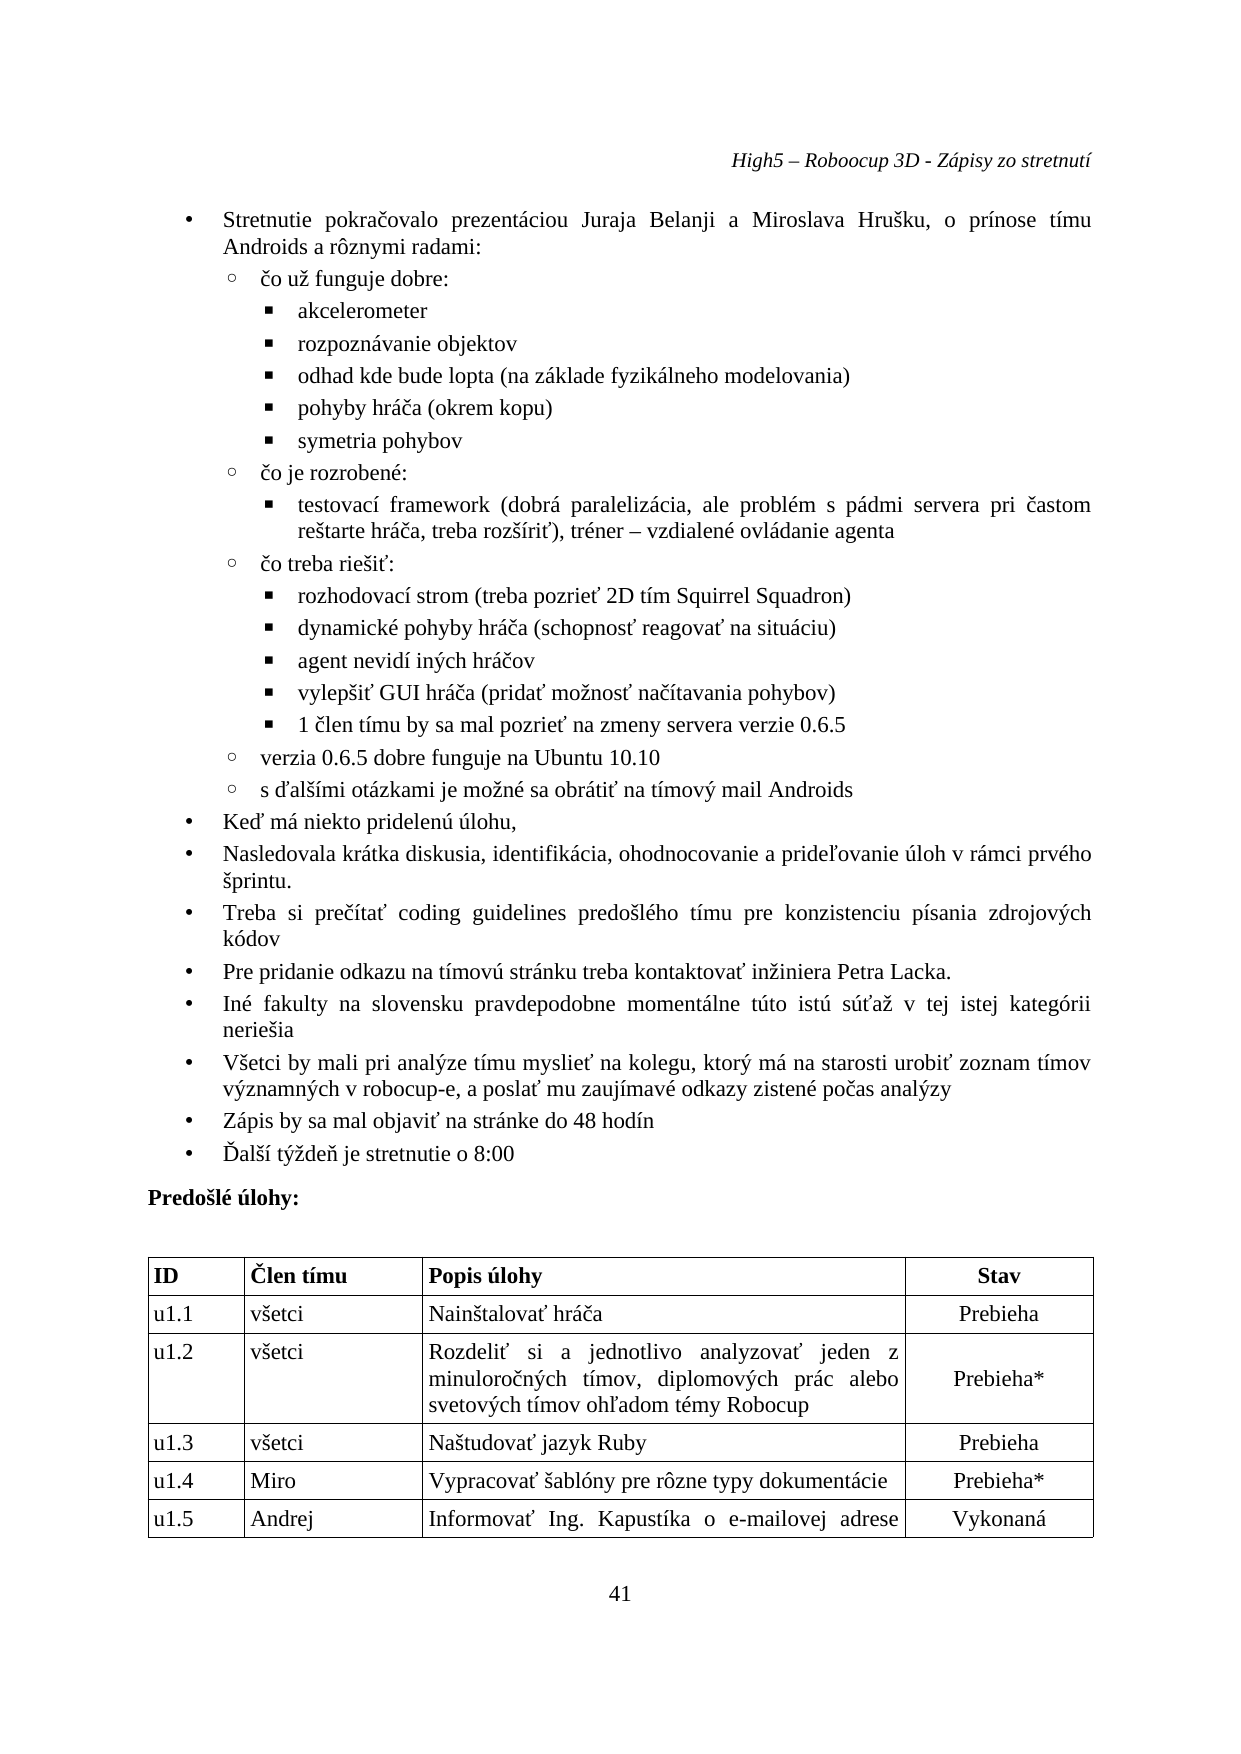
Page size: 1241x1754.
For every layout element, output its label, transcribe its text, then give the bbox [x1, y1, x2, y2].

table_cell Prebieha* [906, 1334, 1093, 1423]
list čo treba riešiť: [223, 550, 1093, 576]
table_cell u1.2 [149, 1334, 244, 1423]
table_cell Andrej [245, 1500, 422, 1537]
list s ďalšími otázkami je možné sa obrátiť na tímový mail Androids [223, 776, 1093, 802]
table_cell Prebieha* [906, 1462, 1093, 1499]
list verzia 0.6.5 dobre funguje na Ubuntu 10.10 [223, 744, 1093, 770]
list vylepšiť GUI hráča (pridať možnosť načítavania pohybov) [260, 679, 1093, 705]
table_header Člen tímu [245, 1258, 422, 1294]
list rozhodovací strom (treba pozrieť 2D tím Squirrel Squadron) [260, 582, 1093, 608]
list čo je rozrobené: [223, 459, 1093, 485]
table_header Stav [906, 1258, 1093, 1294]
list Nasledovala krátka diskusia, identifikácia, ohodnocovanie a prideľovanie úloh v rámci prvého šprintu. [185, 841, 1093, 893]
list symetria pohybov [260, 427, 1093, 453]
list Stretnutie pokračovalo prezentáciou Juraja Belanji a Miroslava Hrušku, o prínose tímu Androids a rôznymi radami: [185, 207, 1093, 259]
table_cell Prebieha [906, 1424, 1093, 1461]
table_cell Prebieha [906, 1296, 1093, 1332]
text Predošlé úlohy: [148, 1184, 1093, 1210]
table_cell u1.3 [149, 1424, 244, 1461]
list odhad kde bude lopta (na základe fyzikálneho modelovania) [260, 362, 1093, 388]
table_cell u1.4 [149, 1462, 244, 1499]
list pohyby hráča (okrem kopu) [260, 394, 1093, 421]
list Ďalší týždeň je stretnutie o 8:00 [185, 1140, 1093, 1166]
list Iné fakulty na slovensku pravdepodobne momentálne túto istú súťaž v tej istej kategórii neriešia [185, 990, 1093, 1043]
table_header Popis úlohy [423, 1258, 905, 1294]
list Keď má niekto pridelenú úlohu, [185, 808, 1093, 834]
list dynamické pohyby hráča (schopnosť reagovať na situáciu) [260, 614, 1093, 641]
table_cell u1.5 [149, 1500, 244, 1537]
list Pre pridanie odkazu na tímovú stránku treba kontaktovať inžiniera Petra Lacka. [185, 958, 1093, 984]
list čo už funguje dobre: [223, 265, 1093, 292]
list Zápis by sa mal objaviť na stránke do 48 hodín [185, 1107, 1093, 1134]
table_cell všetci [245, 1296, 422, 1332]
table_cell Vypracovať šablóny pre rôzne typy dokumentácie [423, 1462, 905, 1499]
list akcelerometer [260, 297, 1093, 324]
table_cell Nainštalovať hráča [423, 1296, 905, 1332]
table_cell Miro [245, 1462, 422, 1499]
table_cell všetci [245, 1424, 422, 1461]
list agent nevidí iných hráčov [260, 647, 1093, 673]
table_cell u1.1 [149, 1296, 244, 1332]
table_header ID [149, 1258, 244, 1294]
list Treba si prečítať coding guidelines predošlého tímu pre konzistenciu písania zdrojových kódov [185, 899, 1093, 952]
list rozpoznávanie objektov [260, 330, 1093, 356]
table_cell všetci [245, 1334, 422, 1423]
table_cell Vykonaná [906, 1500, 1093, 1537]
list Všetci by mali pri analýze tímu myslieť na kolegu, ktorý má na starosti urobiť zoznam tímov významných v robocup-e, a poslať mu zaujímavé odkazy zistené počas analýzy [185, 1049, 1093, 1101]
list testovací framework (dobrá paralelizácia, ale problém s pádmi servera pri častom reštarte hráča, treba rozšíriť), tréner – vzdialené ovládanie agenta [260, 491, 1093, 544]
table_cell Naštudovať jazyk Ruby [423, 1424, 905, 1461]
list 1 člen tímu by sa mal pozrieť na zmeny servera verzie 0.6.5 [260, 711, 1093, 738]
table_cell Rozdeliť si a jednotlivo analyzovať jeden z minuloročných tímov, diplomových prác alebo svetových tímov ohľadom témy Robocup [423, 1334, 905, 1423]
table_cell Informovať Ing. Kapustíka o e-mailovej adrese [423, 1500, 905, 1537]
